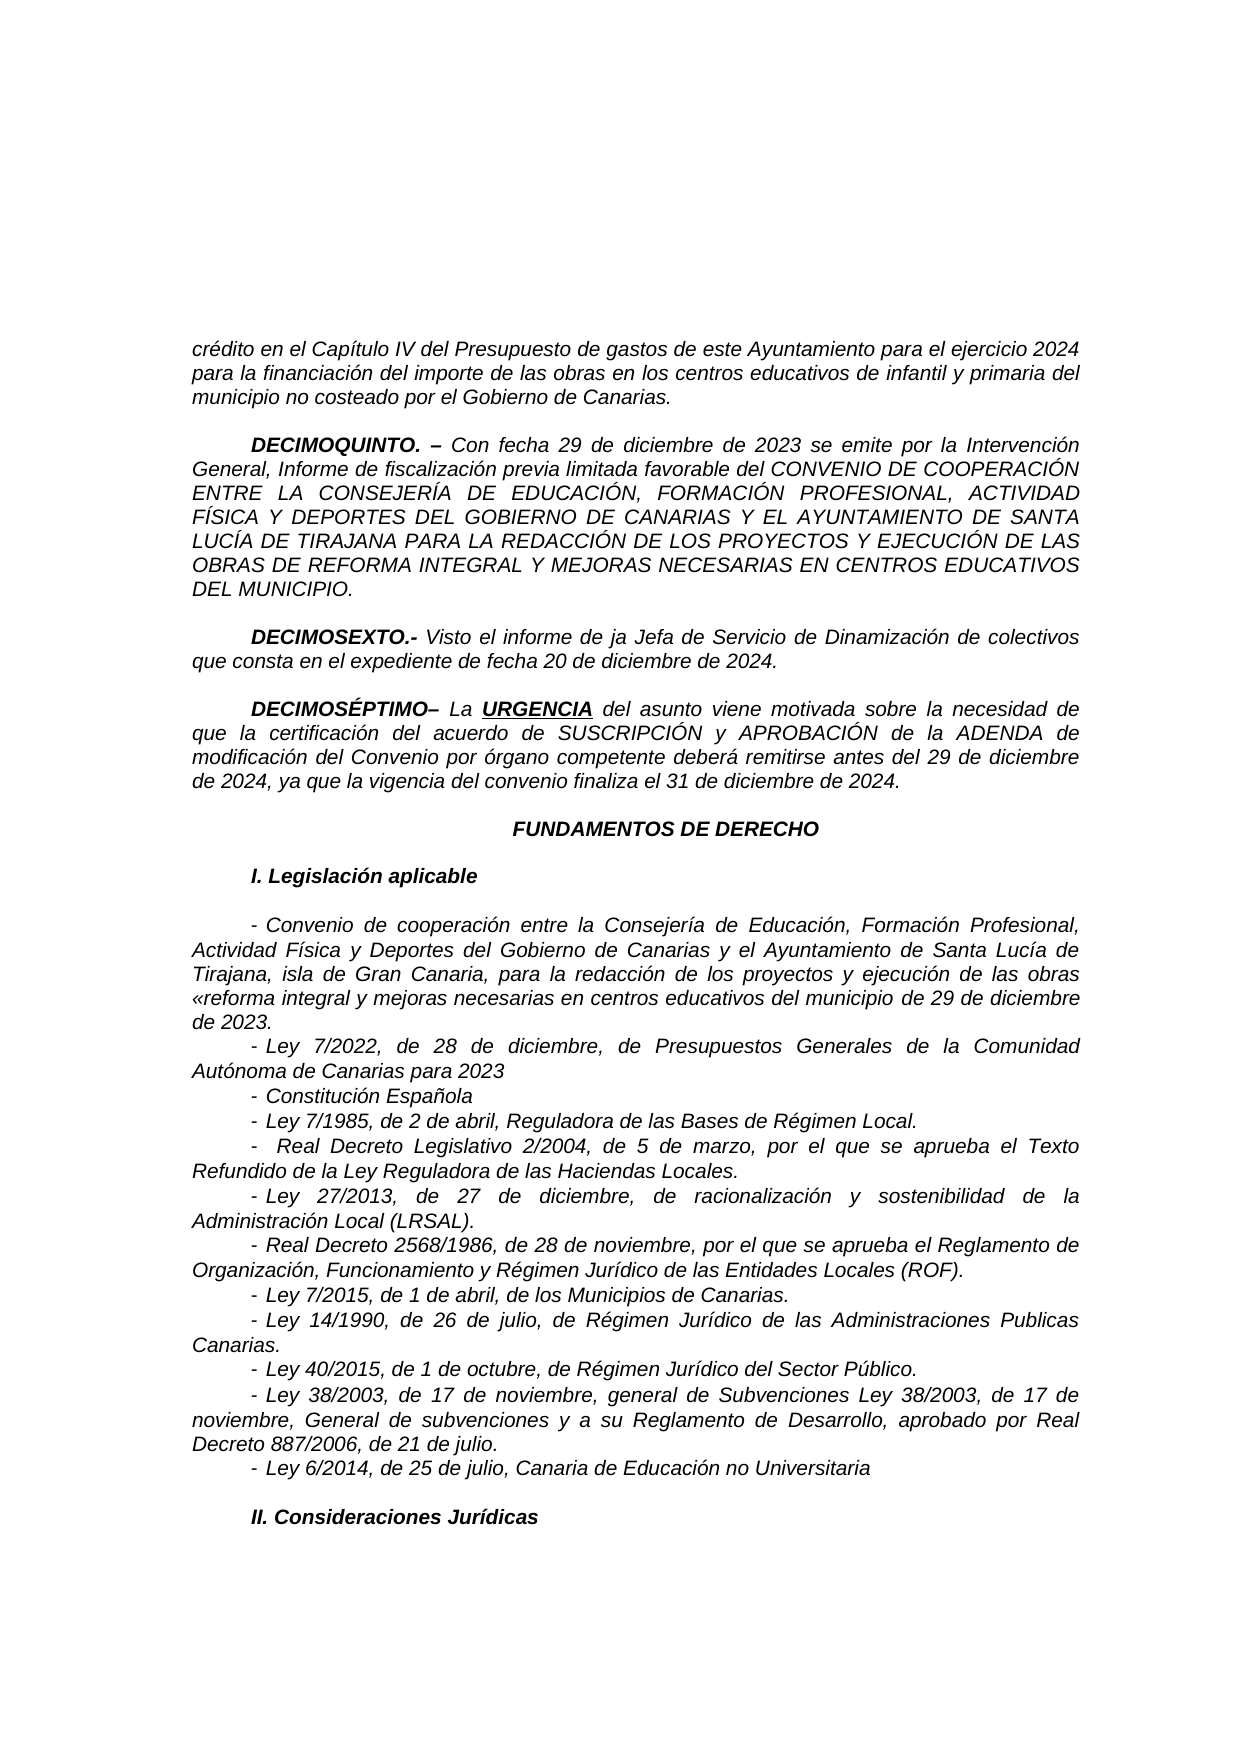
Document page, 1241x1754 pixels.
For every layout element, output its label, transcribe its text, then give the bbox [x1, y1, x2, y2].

list Real Decreto 2568/1986, de 28 de noviembre, por el que se aprueba el Reglamento de Organización, Funcionamiento y Régimen Jurídico de las Entidades Locales (ROF). [192, 1232, 1081, 1282]
text II. Consideraciones Jurídicas [192, 1505, 1081, 1529]
text DECIMOQUINTO. – Con fecha 29 de diciembre de 2023 se emite por la Intervención General, Informe de fiscalización previa limitada favorable del CONVENIO DE COOPERACIÓN ENTRE LA CONSEJERÍA DE EDUCACIÓN, FORMACIÓN PROFESIONAL, ACTIVIDAD FÍSICA Y DEPORTES DEL GOBIERNO DE CANARIAS Y EL AYUNTAMIENTO DE SANTA LUCÍA DE TIRAJANA PARA LA REDACCIÓN DE LOS PROYECTOS Y EJECUCIÓN DE LAS OBRAS DE REFORMA INTEGRAL Y MEJORAS NECESARIAS EN CENTROS EDUCATIVOS DEL MUNICIPIO. [192, 433, 1081, 601]
list Ley 27/2013, de 27 de diciembre, de racionalización y sostenibilidad de la Administración Local (LRSAL). [192, 1183, 1081, 1232]
text DECIMOSEXTO.- Visto el informe de ja Jefa de Servicio de Dinamización de colectivos que consta en el expediente de fecha 20 de diciembre de 2024. [192, 625, 1081, 673]
list Real Decreto Legislativo 2/2004, de 5 de marzo, por el que se aprueba el Texto Refundido de la Ley Reguladora de las Haciendas Locales. [192, 1134, 1081, 1183]
text crédito en el Capítulo IV del Presupuesto de gastos de este Ayuntamiento para el ejercicio 2024 para la financiación del importe de las obras en los centros educativos de infantil y primaria del municipio no costeado por el Gobierno de Canarias. [192, 337, 1081, 409]
list Ley 7/1985, de 2 de abril, Reguladora de las Bases de Régimen Local. [192, 1108, 1081, 1134]
text FUNDAMENTOS DE DERECHO [192, 816, 1081, 840]
text DECIMOSÉPTIMO– La URGENCIA del asunto viene motivada sobre la necesidad de que la certificación del acuerdo de SUSCRIPCIÓN y APROBACIÓN de la ADENDA de modificación del Convenio por órgano competente deberá remitirse antes del 29 de diciembre de 2024, ya que la vigencia del convenio finaliza el 31 de diciembre de 2024. [192, 697, 1081, 792]
list Ley 38/2003, de 17 de noviembre, general de Subvenciones Ley 38/2003, de 17 de noviembre, General de subvenciones y a su Reglamento de Desarrollo, aprobado por Real Decreto 887/2006, de 21 de julio. [192, 1382, 1081, 1455]
list Ley 6/2014, de 25 de julio, Canaria de Educación no Universitaria [192, 1455, 1081, 1481]
text I. Legislación aplicable [192, 864, 1081, 888]
list Constitución Española [192, 1083, 1081, 1108]
list Convenio de cooperación entre la Consejería de Educación, Formación Profesional, Actividad Física y Deportes del Gobierno de Canarias y el Ayuntamiento de Santa Lucía de Tirajana, isla de Gran Canaria, para la redacción de los proyectos y ejecución de las obras «reforma integral y mejoras necesarias en centros educativos del municipio de 29 de diciembre de 2023. [192, 912, 1081, 1033]
list Ley 7/2022, de 28 de diciembre, de Presupuestos Generales de la Comunidad Autónoma de Canarias para 2023 [192, 1033, 1081, 1083]
list Ley 14/1990, de 26 de julio, de Régimen Jurídico de las Administraciones Publicas Canarias. [192, 1307, 1081, 1357]
list Ley 7/2015, de 1 de abril, de los Municipios de Canarias. [192, 1282, 1081, 1307]
list Ley 40/2015, de 1 de octubre, de Régimen Jurídico del Sector Público. [192, 1357, 1081, 1382]
